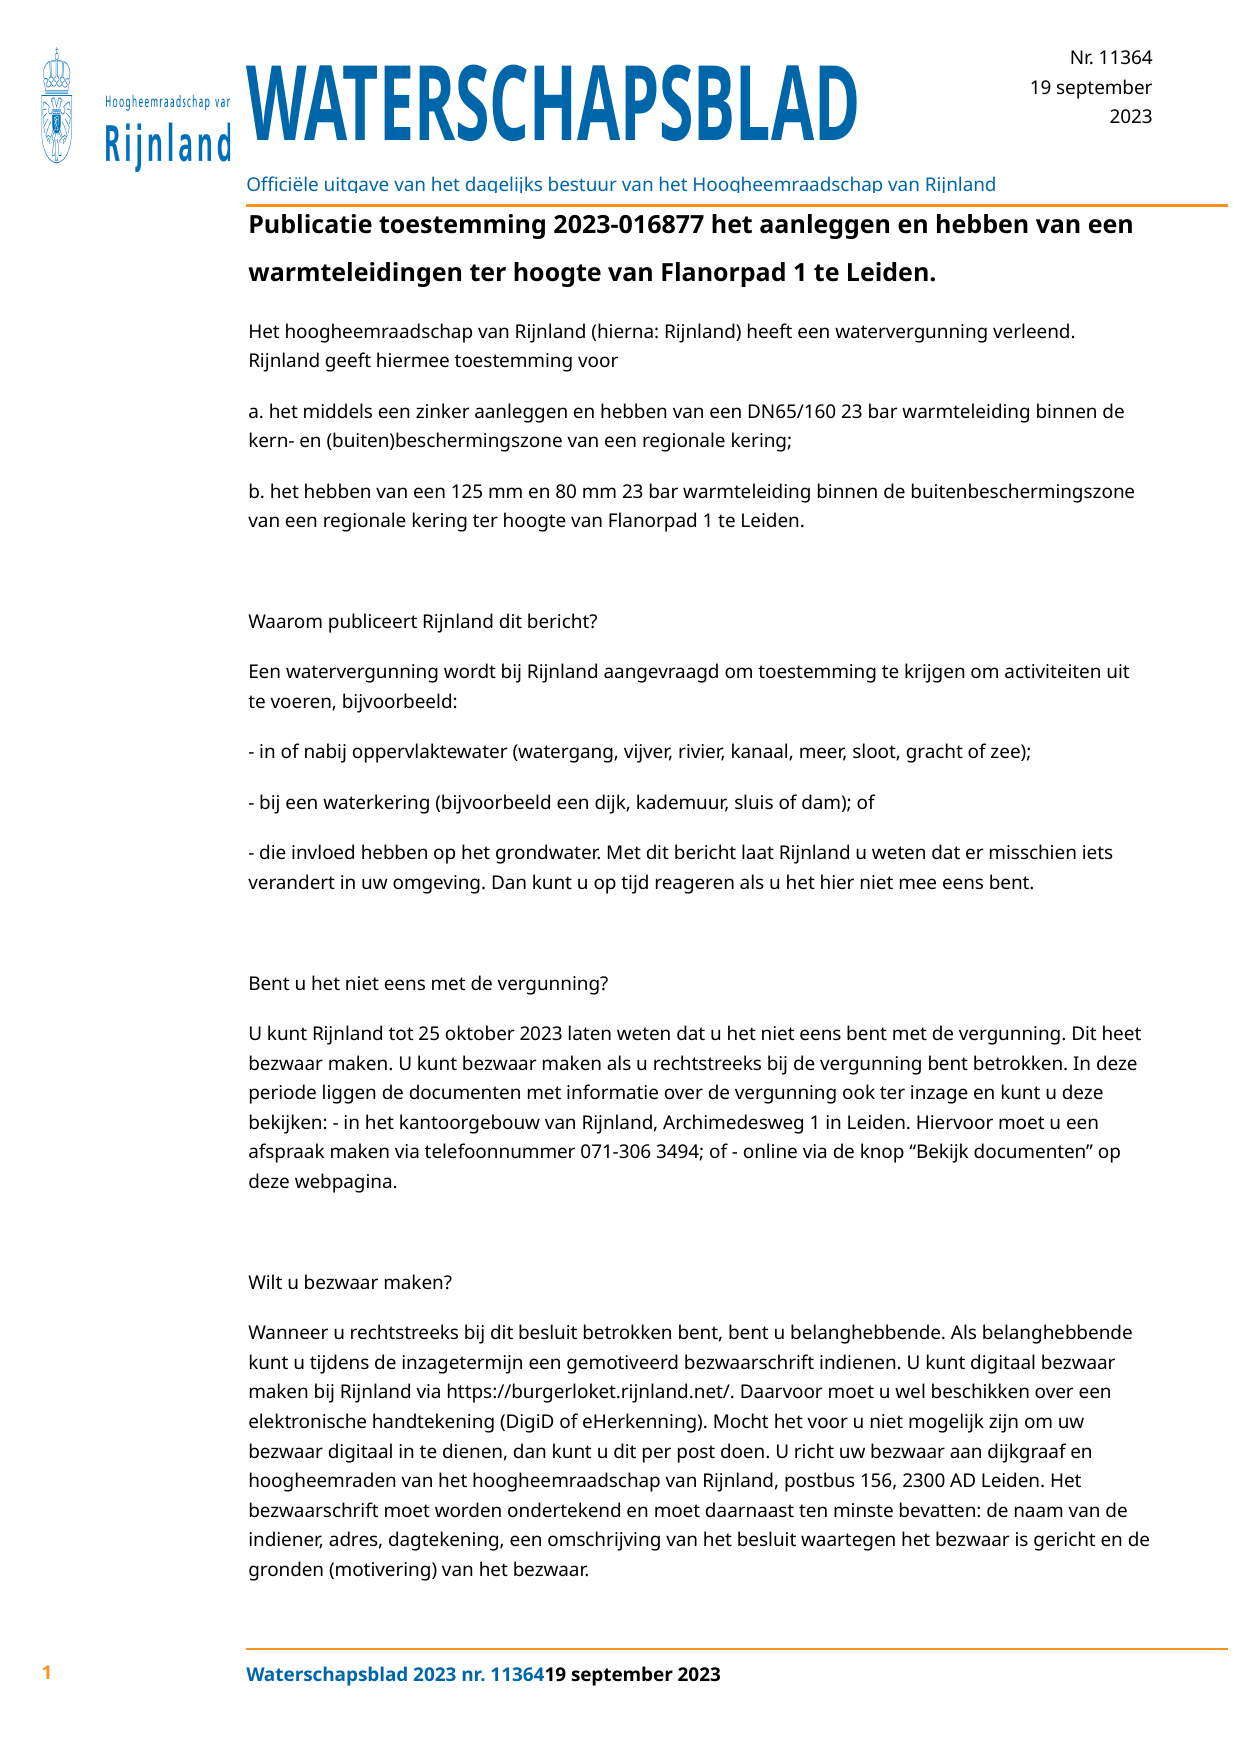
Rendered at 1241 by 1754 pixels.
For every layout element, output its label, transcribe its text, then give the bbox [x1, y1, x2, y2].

text Een watervergunning wordt bij Rijnland aangevraagd om toestemming te krijgen om activiteiten uit te voeren, bijvoorbeeld: [248, 659, 1152, 714]
picture [41, 47, 231, 172]
text U kunt Rijnland tot 25 oktober 2023 laten weten dat u het niet eens bent met de vergunning. Dit heet bezwaar maken. U kunt bezwaar maken als u rechtstreeks bij de vergunning bent betrokken. In deze periode liggen de documenten met informatie over de vergunning ook ter inzage en kunt u deze bekijken: - in het kantoorgebouw van Rijnland, Archimedesweg 1 in Leiden. Hiervoor moet u een afspraak maken via telefoonnummer 071-306 3494; of - online via de knop “Bekijk documenten” op deze webpagina. [248, 1020, 1152, 1194]
text Het hoogheemraadschap van Rijnland (hierna: Rijnland) heeft een watervergunning verleend. Rijnland geeft hiermee toestemming voor [248, 318, 1152, 373]
text Waarom publiceert Rijnland dit bericht? [248, 608, 1152, 634]
text - bij een waterkering (bijvoorbeeld een dijk, kademuur, sluis of dam); of [248, 789, 1152, 815]
text b. het hebben van een 125 mm en 80 mm 23 bar warmteleiding binnen de buitenbeschermingszone van een regionale kering ter hoogte van Flanorpad 1 te Leiden. [248, 478, 1152, 533]
text a. het middels een zinker aanleggen en hebben van een DN65/160 23 bar warmteleiding binnen de kern- en (buiten)beschermingszone van een regionale kering; [248, 398, 1152, 453]
text Wilt u bezwaar maken? [248, 1269, 1152, 1295]
text Publicatie toestemming 2023-016877 het aanleggen en hebben van een warmteleidingen ter hoogte van Flanorpad 1 te Leiden. [248, 207, 1152, 288]
text Bent u het niet eens met de vergunning? [248, 970, 1152, 996]
text - die invloed hebben op het grondwater. Met dit bericht laat Rijnland u weten dat er misschien iets verandert in uw omgeving. Dan kunt u op tijd reageren als u het hier niet mee eens bent. [248, 839, 1152, 895]
text Wanneer u rechtstreeks bij dit besluit betrokken bent, bent u belanghebbende. Als belanghebbende kunt u tijdens de inzagetermijn een gemotiveerd bezwaarschrift indienen. U kunt digitaal bezwaar maken bij Rijnland via https://burgerloket.rijnland.net/. Daarvoor moet u wel beschikken over een elektronische handtekening (DigiD of eHerkenning). Mocht het voor u niet mogelijk zijn om uw bezwaar digitaal in te dienen, dan kunt u dit per post doen. U richt uw bezwaar aan dijkgraaf en hoogheemraden van het hoogheemraadschap van Rijnland, postbus 156, 2300 AD Leiden. Het bezwaarschrift moet worden ondertekend en moet daarnaast ten minste bevatten: de naam van de indiener, adres, dagtekening, een omschrijving van het besluit waartegen het bezwaar is gericht en de gronden (motivering) van het bezwaar. [248, 1319, 1152, 1582]
text - in of nabij oppervlaktewater (watergang, vijver, rivier, kanaal, meer, sloot, gracht of zee); [248, 739, 1152, 764]
